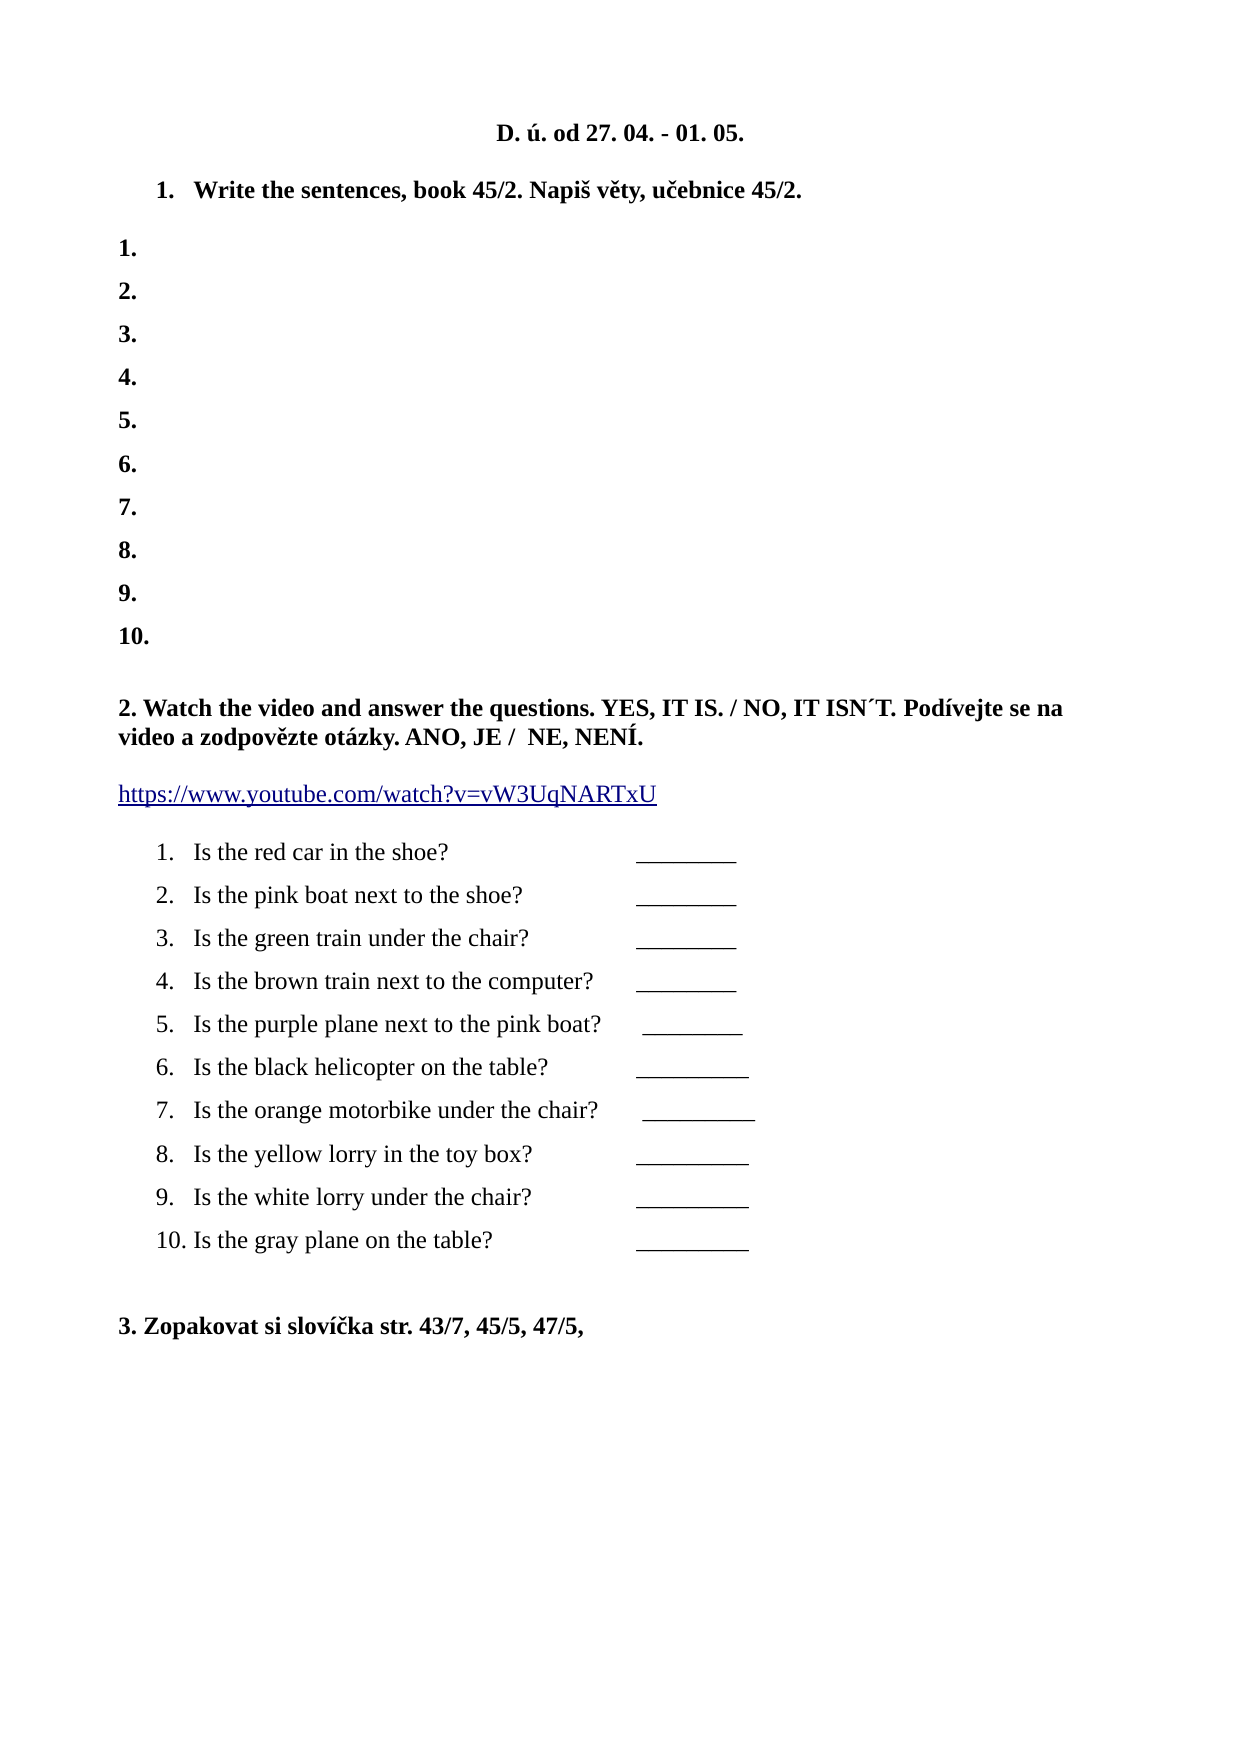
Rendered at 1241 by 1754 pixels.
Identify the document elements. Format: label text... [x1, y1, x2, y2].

text 3. Zopakovat si slovíčka str. 43/7, 45/5, 47/5, [118, 1311, 1122, 1340]
text 8. [118, 535, 1122, 564]
list Is the purple plane next to the pink boat? ________ [156, 1009, 1122, 1038]
list Is the black helicopter on the table? _________ [156, 1052, 1122, 1081]
list Is the yellow lorry in the toy box? _________ [156, 1139, 1122, 1167]
text D. ú. od 27. 04. - 01. 05. [118, 118, 1122, 147]
text 1. [118, 233, 1122, 262]
list Is the white lorry under the chair? _________ [156, 1182, 1122, 1211]
list Is the orange motorbike under the chair? _________ [156, 1096, 1122, 1124]
text 7. [118, 492, 1122, 521]
text 4. [118, 362, 1122, 391]
list Is the red car in the shoe? ________ [156, 837, 1122, 866]
text 10. [118, 621, 1122, 650]
text 5. [118, 406, 1122, 434]
text 9. [118, 578, 1122, 607]
text 6. [118, 449, 1122, 477]
list Is the green train under the chair? ________ [156, 923, 1122, 952]
list Is the gray plane on the table? _________ [156, 1225, 1122, 1254]
list Is the pink boat next to the shoe? ________ [156, 880, 1122, 909]
text https://www.youtube.com/watch?v=vW3UqNARTxU [118, 779, 1122, 808]
list Write the sentences, book 45/2. Napiš věty, učebnice 45/2. [156, 176, 1122, 204]
list Is the brown train next to the computer? ________ [156, 966, 1122, 995]
text 2. Watch the video and answer the questions. YES, IT IS. / NO, IT ISN´T. Podívejte se na video a zodpovězte otázky. ANO, JE / NE, NENÍ. [118, 693, 1122, 751]
text 2. [118, 276, 1122, 305]
text 3. [118, 319, 1122, 348]
